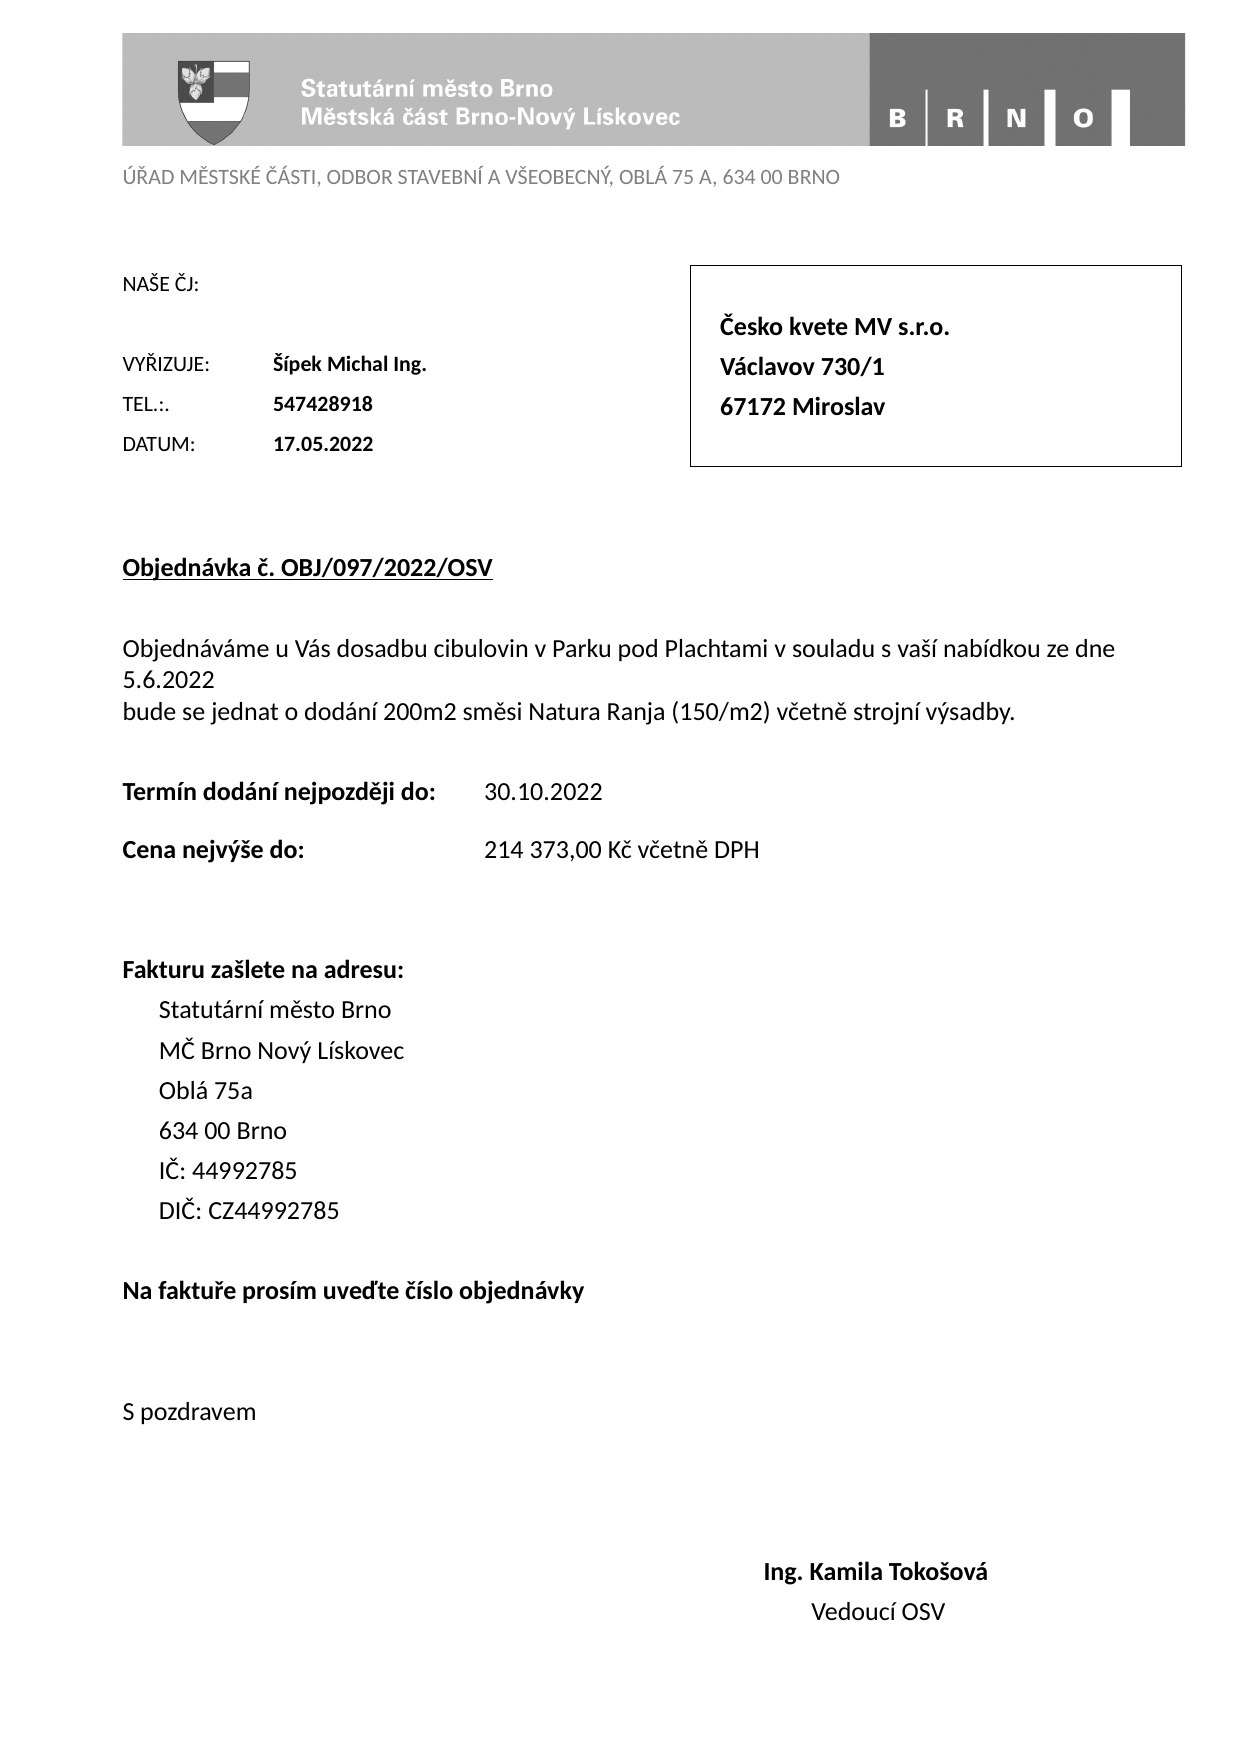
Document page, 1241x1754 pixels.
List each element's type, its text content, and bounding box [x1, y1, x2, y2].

table_cell Statutární město Brno [118, 990, 1181, 1029]
table_cell [118, 811, 1181, 829]
table_cell 30.10.2022 [480, 771, 1181, 811]
table_cell Česko kvete MV s.r.o. [691, 306, 1181, 346]
table_cell Václavov 730/1 [691, 346, 1181, 386]
table_cell [1043, 1591, 1181, 1631]
table_cell [118, 731, 1181, 771]
table_cell [246, 1551, 714, 1591]
table_cell [118, 869, 1181, 909]
table_cell NAŠE ČJ: [118, 265, 269, 306]
table_cell Fakturu zašlete na adresu: [118, 949, 1181, 989]
table_cell [118, 1310, 1181, 1350]
table_cell VYŘIZUJE: [118, 346, 269, 386]
table_cell ÚŘAD MĚSTSKÉ ČÁSTI, ODBOR STAVEBNÍ A VŠEOBECNÝ, OBLÁ 75 A, 634 00 BRNO [118, 159, 1181, 194]
table_cell [118, 1511, 1181, 1551]
table_cell 17.05.2022 [269, 426, 690, 466]
table_cell [691, 426, 1181, 466]
table_cell [118, 909, 1181, 949]
table_cell TEL.:. [118, 386, 269, 426]
table_cell 547428918 [269, 386, 690, 426]
table_cell Šípek Michal Ing. [269, 346, 690, 386]
table_cell [269, 265, 690, 306]
table_cell [118, 1591, 246, 1631]
table_cell 214 373,00 Kč včetně DPH [480, 829, 1181, 869]
table_cell [118, 507, 1181, 547]
table_cell Ing. Kamila Tokošová [714, 1551, 1038, 1591]
table_cell Vedoucí OSV [714, 1591, 1043, 1631]
table_cell MČ Brno Nový Lískovec [118, 1030, 1181, 1070]
table_cell Na faktuře prosím uveďte číslo objednávky [118, 1270, 1181, 1310]
table_cell 634 00 Brno [118, 1110, 1181, 1150]
table_cell [118, 1551, 246, 1591]
table_cell [118, 224, 1181, 264]
table_cell IČ: 44992785 [118, 1150, 1181, 1190]
table_cell [118, 306, 690, 346]
table_cell Oblá 75a [118, 1070, 1181, 1110]
table_cell Cena nejvýše do: [118, 829, 480, 869]
table_cell DIČ: CZ44992785 [118, 1190, 1181, 1230]
table_cell [118, 194, 1181, 224]
table_header [118, 30, 1181, 159]
table_cell S pozdravem [118, 1391, 1181, 1431]
table_cell Objednáváme u Vás dosadbu cibulovin v Parku pod Plachtami v souladu s vaší nabídkou ze dne 5.6.2022 bude se jednat o dodání 200m2 směsi Natura Ranja (150/m2) včetně strojní výsadby. [118, 628, 1181, 731]
table_cell DATUM: [118, 426, 269, 466]
table_cell [118, 1431, 1181, 1471]
table_cell [118, 588, 1181, 627]
table_cell [118, 1350, 1181, 1391]
table_cell [1038, 1551, 1181, 1591]
table_cell Objednávka č. OBJ/097/2022/OSV [118, 547, 1181, 587]
table_cell [118, 1471, 1181, 1511]
table_cell [246, 1591, 714, 1631]
table_cell [118, 466, 1181, 507]
table_cell Termín dodání nejpozději do: [118, 771, 480, 811]
table_cell [118, 1230, 1181, 1270]
table_cell [691, 266, 1181, 306]
table_cell 67172 Miroslav [691, 386, 1181, 426]
